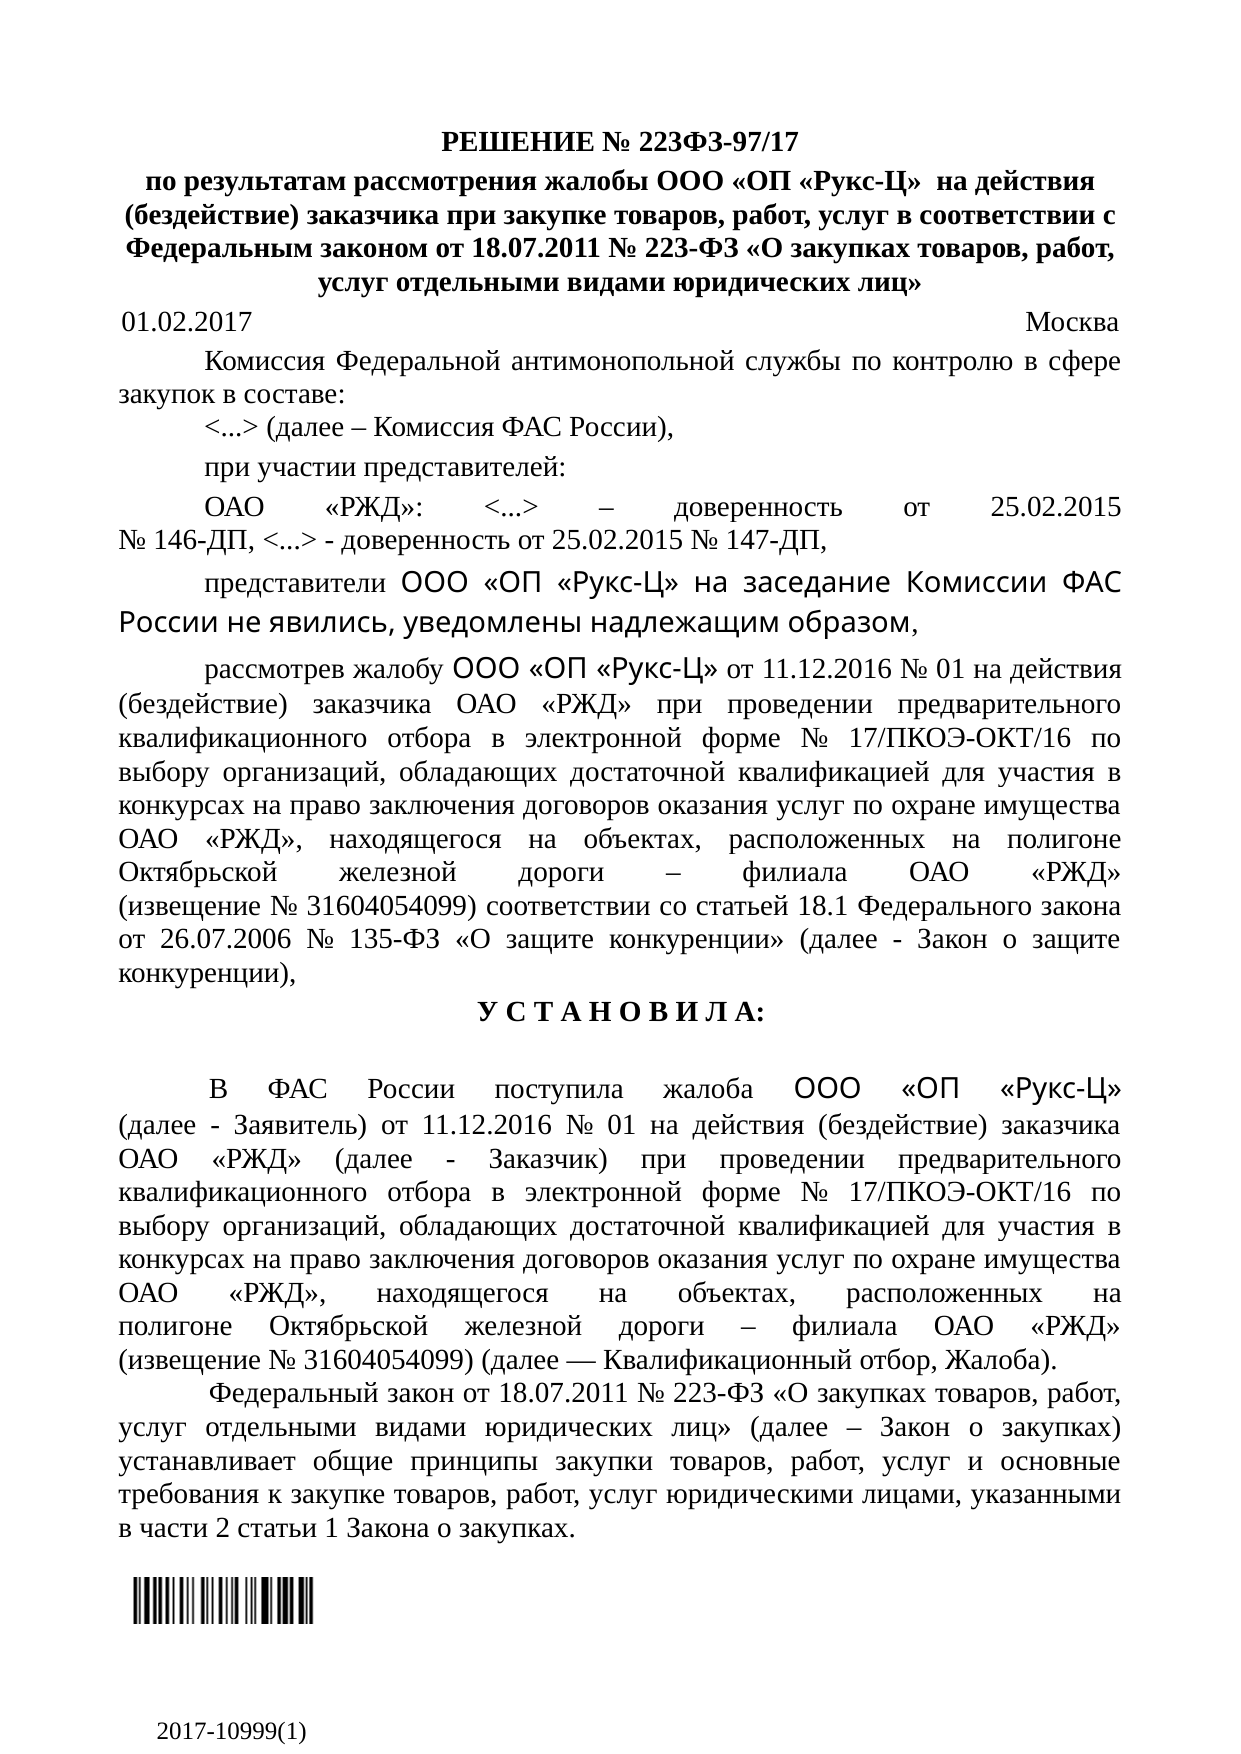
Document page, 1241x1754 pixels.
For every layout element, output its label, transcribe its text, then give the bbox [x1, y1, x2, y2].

text 01.02.2017 Москва [118, 304, 1122, 337]
text ОАО «РЖД»: <...> – доверенность от 25.02.2015 № 146-ДП, <...> - доверенность от 25.02.2015 № 147-ДП, [118, 489, 1122, 556]
picture [118, 1577, 331, 1624]
text В ФАС России поступила жалоба ООО «ОП «Рукс-Ц» (далее - Заявитель) от 11.12.2016 № 01 на действия (бездействие) заказчика ОАО «РЖД» (далее - Заказчик) при проведении предварительного квалификационного отбора в электронной форме № 17/ПКОЭ-ОКТ/16 по выбору организаций, обладающих достаточной квалификацией для участия в конкурсах на право заключения договоров оказания услуг по охране имущества ОАО «РЖД», находящегося на объектах, расположенных на полигоне Октябрьской железной дороги – филиала ОАО «РЖД» (извещение № 31604054099) (далее — Квалификационный отбор, Жалоба). [118, 1067, 1122, 1376]
text <...> (далее – Комиссия ФАС России), [118, 410, 1122, 443]
text У С Т А Н О В И Л А: [118, 994, 1122, 1028]
text рассмотрев жалобу ООО «ОП «Рукс-Ц» от 11.12.2016 № 01 на действия (бездействие) заказчика ОАО «РЖД» при проведении предварительного квалификационного отбора в электронной форме № 17/ПКОЭ-ОКТ/16 по выбору организаций, обладающих достаточной квалификацией для участия в конкурсах на право заключения договоров оказания услуг по охране имущества ОАО «РЖД», находящегося на объектах, расположенных на полигоне Октябрьской железной дороги – филиала ОАО «РЖД» (извещение № 31604054099) соответствии со статьей 18.1 Федерального закона от 26.07.2006 № 135-ФЗ «О защите конкуренции» (далее - Закон о защите конкуренции), [118, 647, 1122, 988]
text РЕШЕНИЕ № 223ФЗ-97/17 [118, 124, 1122, 158]
text Комиссия Федеральной антимонопольной службы по контролю в сфере закупок в составе: [118, 343, 1122, 410]
text при участии представителей: [118, 449, 1122, 483]
text представители ООО «ОП «Рукс-Ц» на заседание Комиссии ФАС России не явились, уведомлены надлежащим образом, [118, 562, 1122, 641]
text по результатам рассмотрения жалобы ООО «ОП «Рукс-Ц» на действия (бездействие) заказчика при закупке товаров, работ, услуг в соответствии с Федеральным законом от 18.07.2011 № 223-ФЗ «О закупках товаров, работ, услуг отдельными видами юридических лиц» [118, 163, 1122, 298]
text Федеральный закон от 18.07.2011 № 223-ФЗ «О закупках товаров, работ, услуг отдельными видами юридических лиц» (далее – Закон о закупках) устанавливает общие принципы закупки товаров, работ, услуг и основные требования к закупке товаров, работ, услуг юридическими лицами, указанными в части 2 статьи 1 Закона о закупках. [118, 1376, 1122, 1543]
